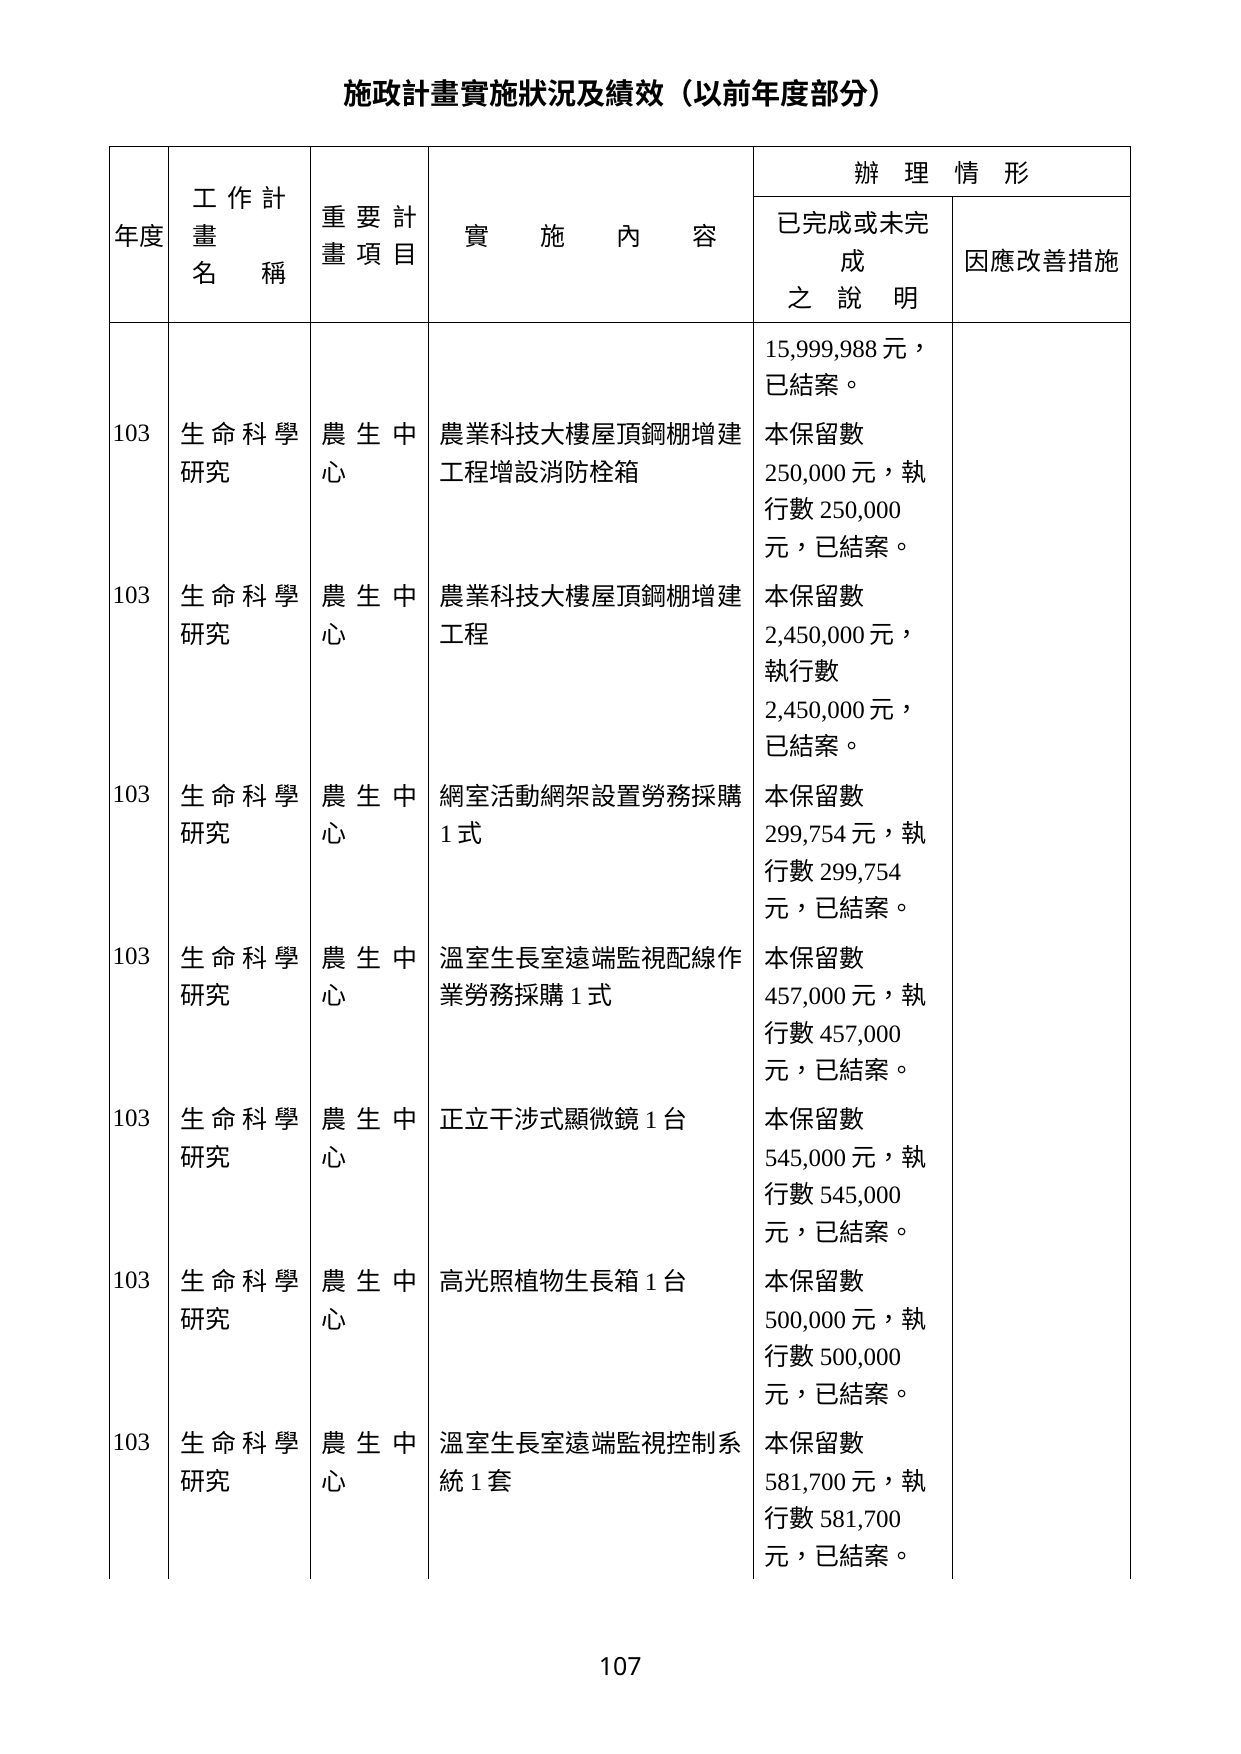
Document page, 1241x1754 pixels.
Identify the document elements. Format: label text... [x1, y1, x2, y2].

table_cell 高光照植物生長箱1台 [429, 1255, 753, 1417]
table_cell 103 [110, 1417, 168, 1579]
table_cell 本保留數500,000元，執行數500,000元，已結案。 [754, 1255, 952, 1417]
table_header 辦理情形 [754, 147, 1130, 196]
table_cell 農業科技大樓屋頂鋼棚增建工程增設消防栓箱 [429, 409, 753, 570]
table_cell 生命科學研究 [169, 570, 310, 770]
table_cell 已完成或未完成 之 說 明 [754, 197, 952, 322]
table_cell 溫室生長室遠端監視配線作業勞務採購1式 [429, 932, 753, 1093]
table_cell 農生中心 [311, 1417, 428, 1579]
table_cell 農生中心 [311, 1255, 428, 1417]
table_cell 本保留數250,000元，執行數250,000元，已結案。 [754, 409, 952, 570]
table_cell 生命科學研究 [169, 409, 310, 570]
table_cell [953, 1417, 1130, 1579]
table_header 實施內容 [429, 147, 753, 322]
table_cell [953, 1255, 1130, 1417]
table_cell [953, 409, 1130, 570]
table_header 重要計畫項目 [311, 147, 428, 322]
table_cell 103 [110, 1094, 168, 1255]
table_cell 本保留數2,450,000元，執行數2,450,000元，已結案。 [754, 570, 952, 770]
table_cell [429, 323, 753, 408]
table_cell 15,999,988元，已結案。 [754, 323, 952, 408]
table_cell 生命科學研究 [169, 770, 310, 932]
table_cell 因應改善措施 [953, 197, 1130, 322]
table_cell [110, 323, 168, 408]
table_cell [311, 323, 428, 408]
table_cell 103 [110, 1255, 168, 1417]
table_cell 農生中心 [311, 409, 428, 570]
table_cell 103 [110, 770, 168, 932]
table_cell 農生中心 [311, 1094, 428, 1255]
table_cell 正立干涉式顯微鏡1台 [429, 1094, 753, 1255]
table_cell [953, 323, 1130, 408]
table_cell [169, 323, 310, 408]
table_cell 本保留數545,000元，執行數545,000元，已結案。 [754, 1094, 952, 1255]
table_cell 農生中心 [311, 932, 428, 1093]
table_cell 生命科學研究 [169, 1417, 310, 1579]
table_cell 網室活動網架設置勞務採購1式 [429, 770, 753, 932]
table_cell 103 [110, 570, 168, 770]
table_cell 本保留數457,000元，執行數457,000元，已結案。 [754, 932, 952, 1093]
table_header 工作計畫 名稱 [169, 147, 310, 322]
table_cell 農生中心 [311, 570, 428, 770]
table_cell 本保留數581,700元，執行數581,700元，已結案。 [754, 1417, 952, 1579]
table_cell 溫室生長室遠端監視控制系統1套 [429, 1417, 753, 1579]
table_cell 農生中心 [311, 770, 428, 932]
table_cell 生命科學研究 [169, 1255, 310, 1417]
table_cell 生命科學研究 [169, 932, 310, 1093]
table_cell 103 [110, 409, 168, 570]
table_cell [953, 570, 1130, 770]
table_cell [953, 932, 1130, 1093]
table_header 年度 [110, 147, 168, 322]
table_cell 本保留數299,754元，執行數299,754元，已結案。 [754, 770, 952, 932]
table_cell 生命科學研究 [169, 1094, 310, 1255]
table_cell 103 [110, 932, 168, 1093]
table_cell 農業科技大樓屋頂鋼棚增建工程 [429, 570, 753, 770]
table_cell [953, 770, 1130, 932]
table_cell [953, 1094, 1130, 1255]
